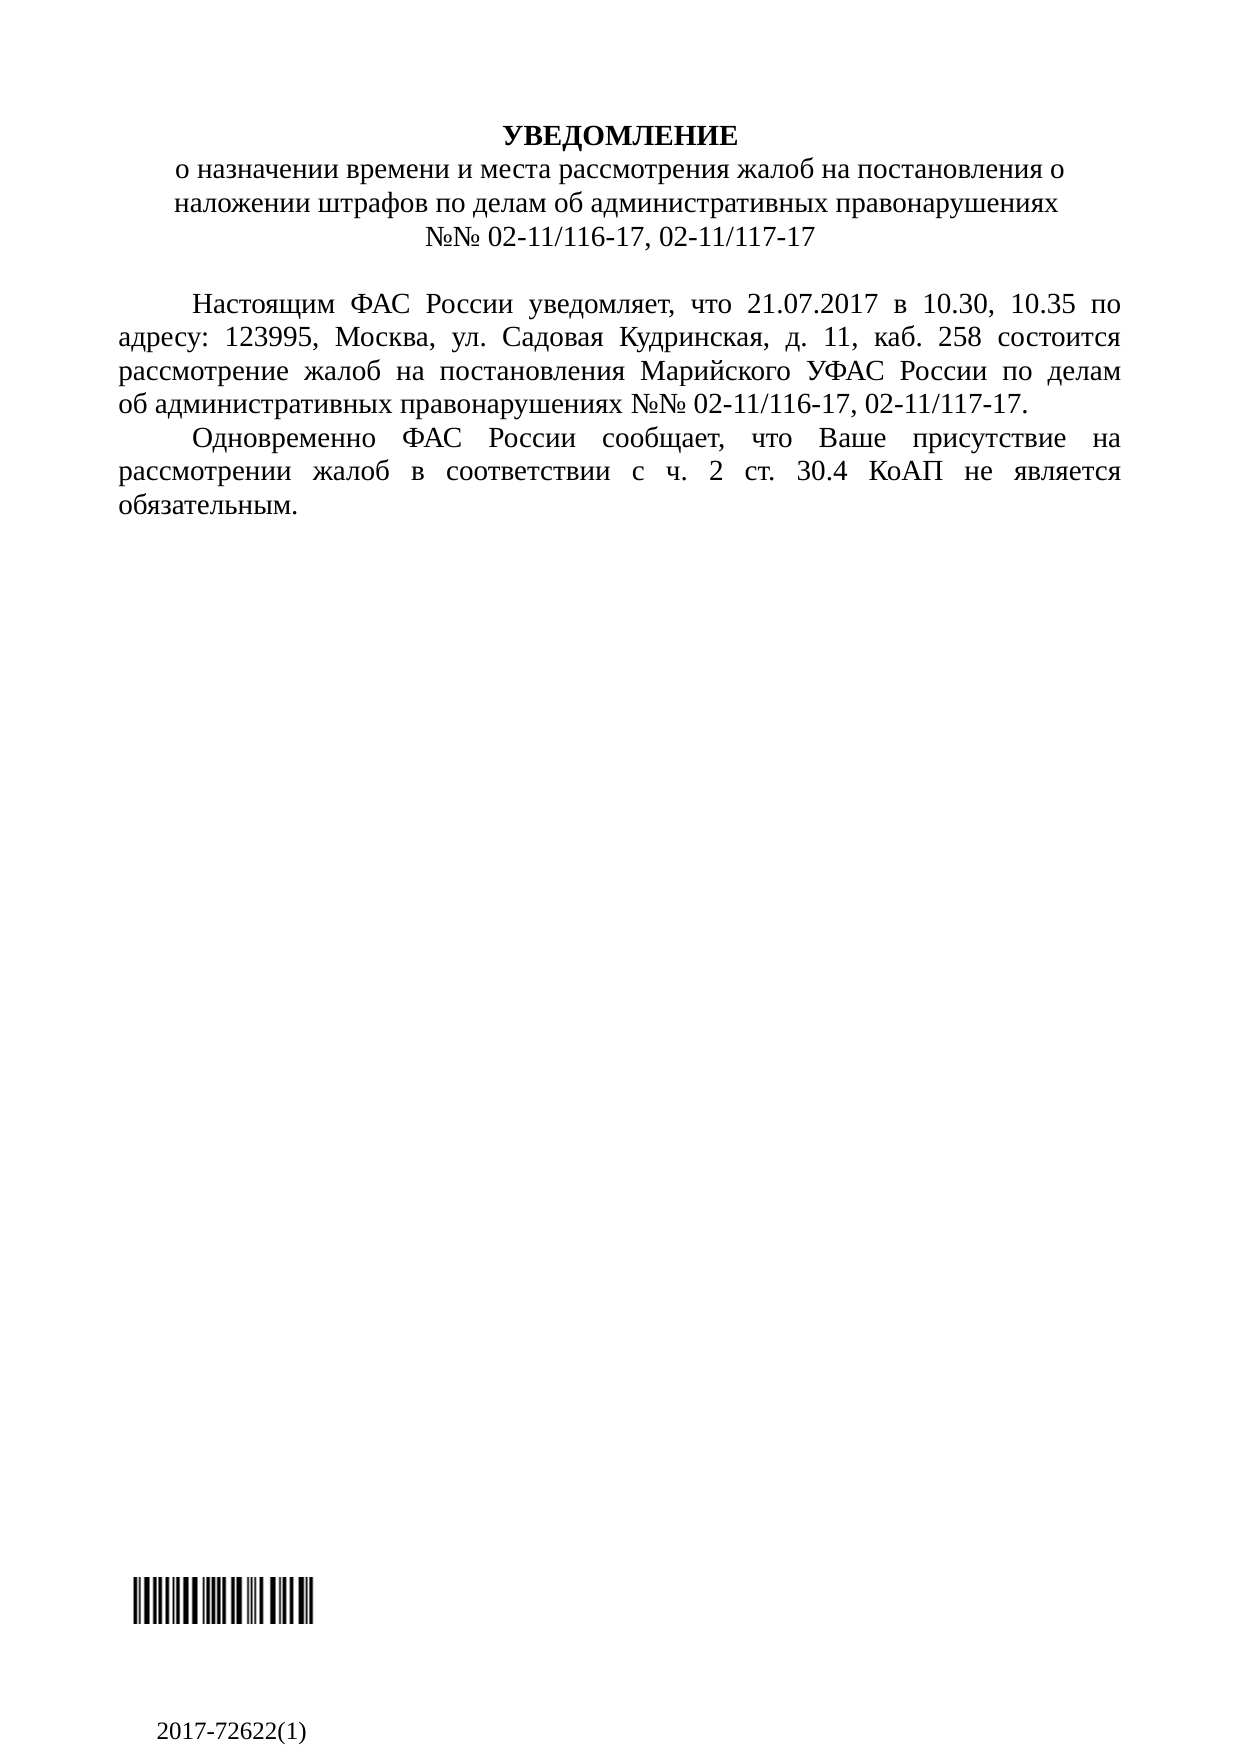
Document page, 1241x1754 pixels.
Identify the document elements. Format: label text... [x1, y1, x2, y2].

text УВЕДОМЛЕНИЕ [118, 118, 1122, 152]
text Настоящим ФАС России уведомляет, что 21.07.2017 в 10.30, 10.35 по адресу: 123995, Москва, ул. Садовая Кудринская, д. 11, каб. 258 состоится рассмотрение жалоб на постановления Марийского УФАС России по делам об административных правонарушениях №№ 02-11/116-17, 02-11/117-17. [118, 286, 1122, 420]
picture [118, 1577, 331, 1624]
text №№ 02-11/116-17, 02-11/117-17 [118, 219, 1122, 252]
text Одновременно ФАС России сообщает, что Ваше присутствие на рассмотрении жалоб в соответствии с ч. 2 ст. 30.4 КоАП не является обязательным. [118, 420, 1122, 521]
text о назначении времени и места рассмотрения жалоб на постановления о наложении штрафов по делам об административных правонарушениях [118, 152, 1122, 219]
